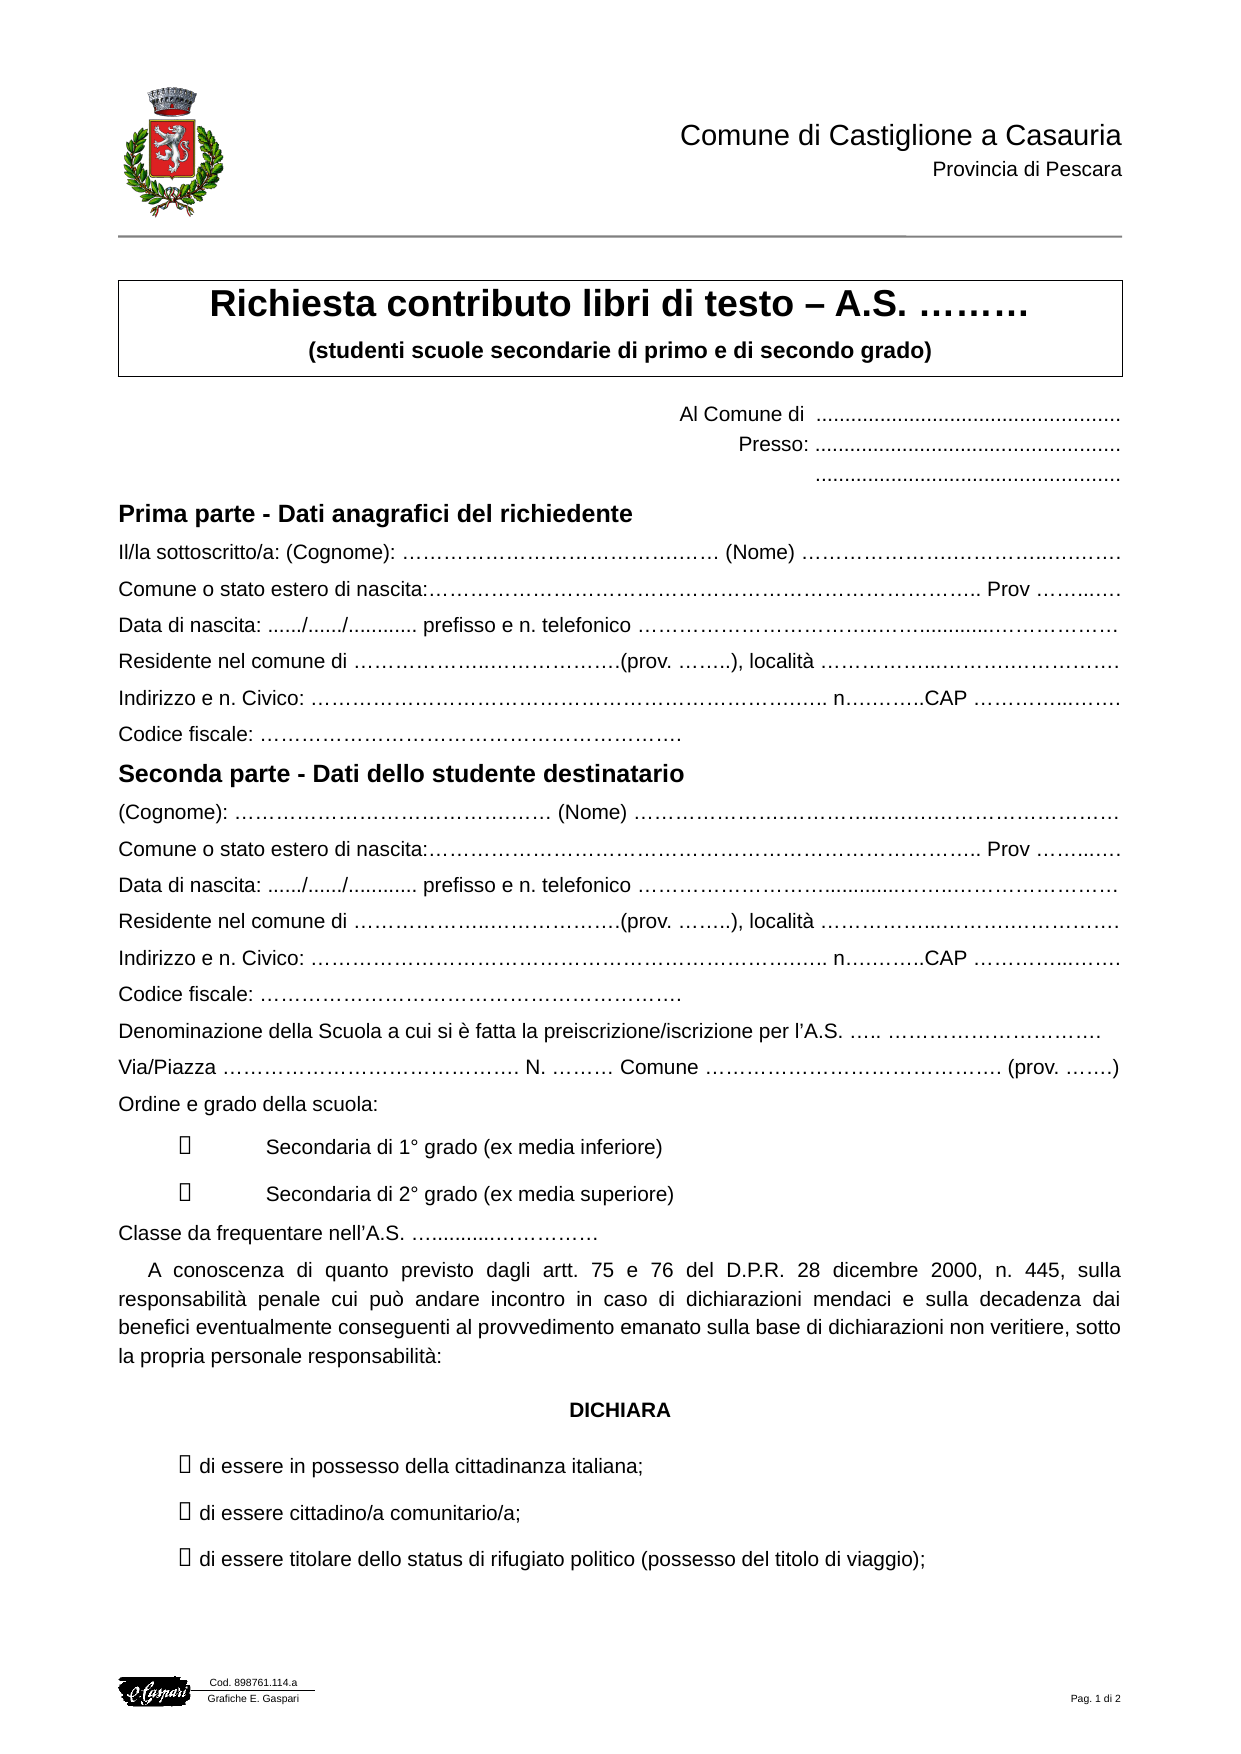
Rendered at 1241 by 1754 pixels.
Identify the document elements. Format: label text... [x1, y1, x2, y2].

text Indirizzo e n. Civico: …………………………………………………………….….. n….……..CAP …………...……. [118, 946, 1122, 970]
text Via/Piazza ……………………………………. N. ……… Comune ……………………………………. (prov. …….) [118, 1055, 1122, 1079]
text Denominazione della Scuola a cui si è fatta la preiscrizione/iscrizione per l’A.S. ….. …………………………. [118, 1019, 1122, 1043]
text  di essere titolare dello status di rifugiato politico (possesso del titolo di viaggio); [177, 1540, 1122, 1574]
text  di essere in possesso della cittadinanza italiana; [177, 1447, 1122, 1481]
text Comune o stato estero di nascita:…………………………………………………………………….. Prov ……...…. [118, 836, 1122, 860]
text  di essere cittadino/a comunitario/a; [177, 1493, 1122, 1527]
text Codice fiscale: ……………………………………………………. [118, 982, 1122, 1006]
text Ordine e grado della scuola: [118, 1092, 1122, 1116]
text Seconda parte - Dati dello studente destinatario [118, 759, 1122, 787]
picture [122, 87, 224, 219]
text Codice fiscale: ……………………………………………………. [118, 722, 1122, 746]
text Residente nel comune di ………………..……………….(prov. ……..), località ……………...……….……………. [118, 909, 1122, 933]
text  Secondaria di 1° grado (ex media inferiore) [177, 1128, 1122, 1162]
picture [117, 1675, 191, 1707]
text Indirizzo e n. Civico: …………………………………………………………….….. n….……..CAP …………...……. [118, 686, 1122, 710]
text Provincia di Pescara [224, 157, 1122, 181]
text Comune o stato estero di nascita:…………………………………………………………………….. Prov ……...…. [118, 576, 1122, 600]
text Data di nascita: ....../....../............ prefisso e n. telefonico ……………………….............……..…………………… [118, 873, 1122, 897]
text Il/la sottoscritto/a: (Cognome): ………………………………….…… (Nome) ………………….…………..….……. [118, 540, 1122, 564]
table_header Richiesta contributo libri di testo – A.S. ……… (studenti scuole secondarie di primo e di secondo grado) [119, 281, 1122, 376]
text DICHIARA [118, 1398, 1122, 1422]
text A conoscenza di quanto previsto dagli artt. 75 e 76 del D.P.R. 28 dicembre 2000, n. 445, sulla responsabilità penale cui può andare incontro in caso di dichiarazioni mendaci e sulla decadenza dai benefici eventualmente conseguenti al provvedimento emanato sulla base di dichiarazioni non veritiere, sotto la propria personale responsabilità: [118, 1258, 1122, 1368]
text Presso: [738, 432, 1122, 456]
text Data di nascita: ....../....../............ prefisso e n. telefonico ……………………………..…….............……………… [118, 613, 1122, 637]
text Comune di Castiglione a Casauria [224, 118, 1122, 152]
text Residente nel comune di ………………..……………….(prov. ……..), località ……………...……….……………. [118, 649, 1122, 673]
text  Secondaria di 2° grado (ex media superiore) [177, 1174, 1122, 1209]
text Classe da frequentare nell’A.S. …...........…………… [118, 1221, 1122, 1245]
text (Cognome): ………………………………….…… (Nome) ………………….…………..….….……………………… [118, 800, 1122, 824]
text Prima parte - Dati anagrafici del richiedente [118, 499, 1122, 527]
text Al Comune di [679, 402, 1122, 426]
